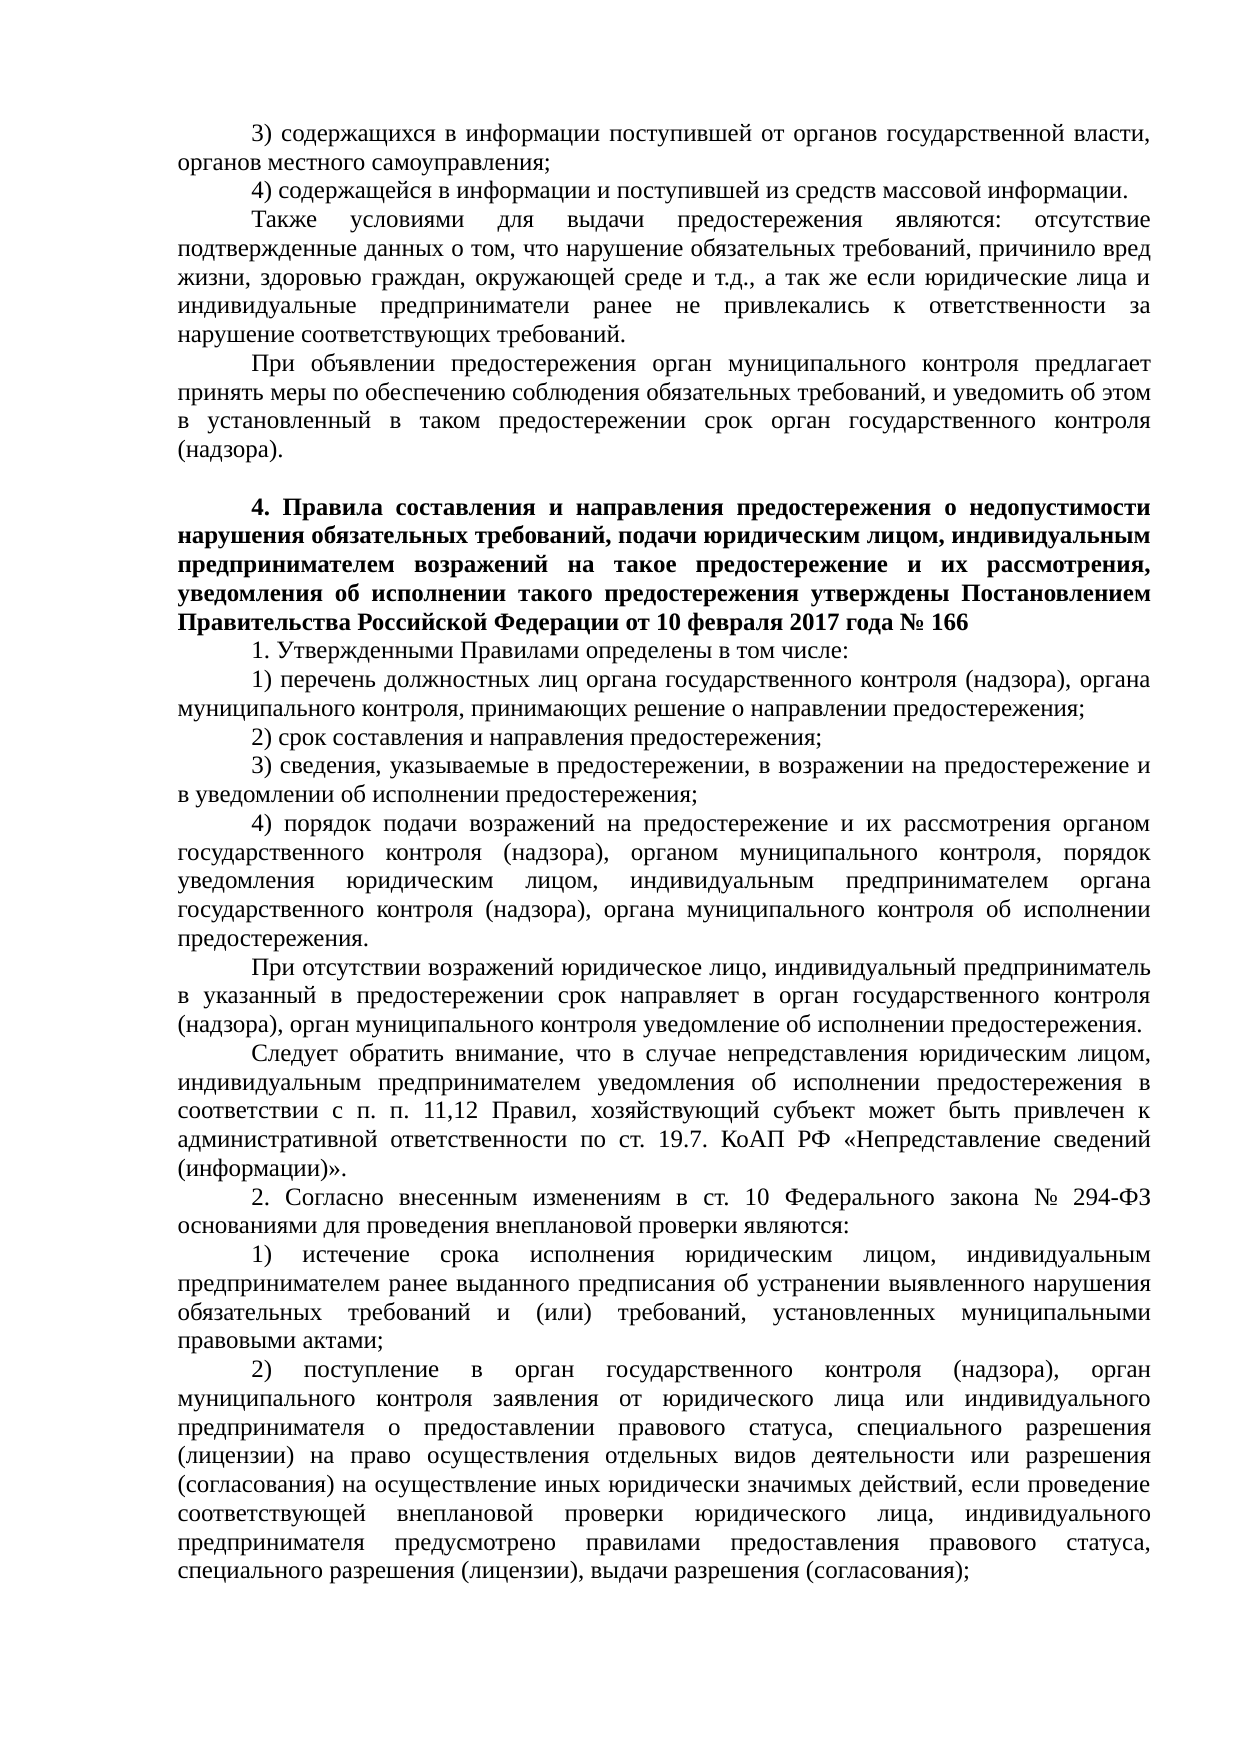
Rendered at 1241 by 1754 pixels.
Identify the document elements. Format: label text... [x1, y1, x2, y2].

text 4) порядок подачи возражений на предостережение и их рассмотрения органом государственного контроля (надзора), органом муниципального контроля, порядок уведомления юридическим лицом, индивидуальным предпринимателем органа государственного контроля (надзора), органа муниципального контроля об исполнении предостережения. [177, 808, 1152, 952]
text 2) поступление в орган государственного контроля (надзора), орган муниципального контроля заявления от юридического лица или индивидуального предпринимателя о предоставлении правового статуса, специального разрешения (лицензии) на право осуществления отдельных видов деятельности или разрешения (согласования) на осуществление иных юридически значимых действий, если проведение соответствующей внеплановой проверки юридического лица, индивидуального предпринимателя предусмотрено правилами предоставления правового статуса, специального разрешения (лицензии), выдачи разрешения (согласования); [177, 1354, 1152, 1584]
text 3) содержащихся в информации поступившей от органов государственной власти, органов местного самоуправления; [177, 118, 1152, 176]
text При объявлении предостережения орган муниципального контроля предлагает принять меры по обеспечению соблюдения обязательных требований, и уведомить об этом в установленный в таком предостережении срок орган государственного контроля (надзора). [177, 348, 1152, 463]
text 4. Правила составления и направления предостережения о недопустимости нарушения обязательных требований, подачи юридическим лицом, индивидуальным предпринимателем возражений на такое предостережение и их рассмотрения, уведомления об исполнении такого предостережения утверждены Постановлением Правительства Российской Федерации от 10 февраля 2017 года № 166 [177, 492, 1152, 636]
text Следует обратить внимание, что в случае непредставления юридическим лицом, индивидуальным предпринимателем уведомления об исполнении предостережения в соответствии с п. п. 11,12 Правил, хозяйствующий субъект может быть привлечен к административной ответственности по ст. 19.7. КоАП РФ «Непредставление сведений (информации)». [177, 1038, 1152, 1182]
text Также условиями для выдачи предостережения являются: отсутствие подтвержденные данных о том, что нарушение обязательных требований, причинило вред жизни, здоровью граждан, окружающей среде и т.д., а так же если юридические лица и индивидуальные предприниматели ранее не привлекались к ответственности за нарушение соответствующих требований. [177, 204, 1152, 348]
text 1) истечение срока исполнения юридическим лицом, индивидуальным предпринимателем ранее выданного предписания об устранении выявленного нарушения обязательных требований и (или) требований, установленных муниципальными правовыми актами; [177, 1239, 1152, 1354]
text 1. Утвержденными Правилами определены в том числе: [177, 636, 1152, 664]
text 2) срок составления и направления предостережения; [177, 722, 1152, 751]
text 2. Согласно внесенным изменениям в ст. 10 Федерального закона № 294-ФЗ основаниями для проведения внеплановой проверки являются: [177, 1182, 1152, 1239]
text 1) перечень должностных лиц органа государственного контроля (надзора), органа муниципального контроля, принимающих решение о направлении предостережения; [177, 664, 1152, 722]
text 3) сведения, указываемые в предостережении, в возражении на предостережение и в уведомлении об исполнении предостережения; [177, 751, 1152, 808]
text При отсутствии возражений юридическое лицо, индивидуальный предприниматель в указанный в предостережении срок направляет в орган государственного контроля (надзора), орган муниципального контроля уведомление об исполнении предостережения. [177, 952, 1152, 1038]
text 4) содержащейся в информации и поступившей из средств массовой информации. [177, 176, 1152, 204]
